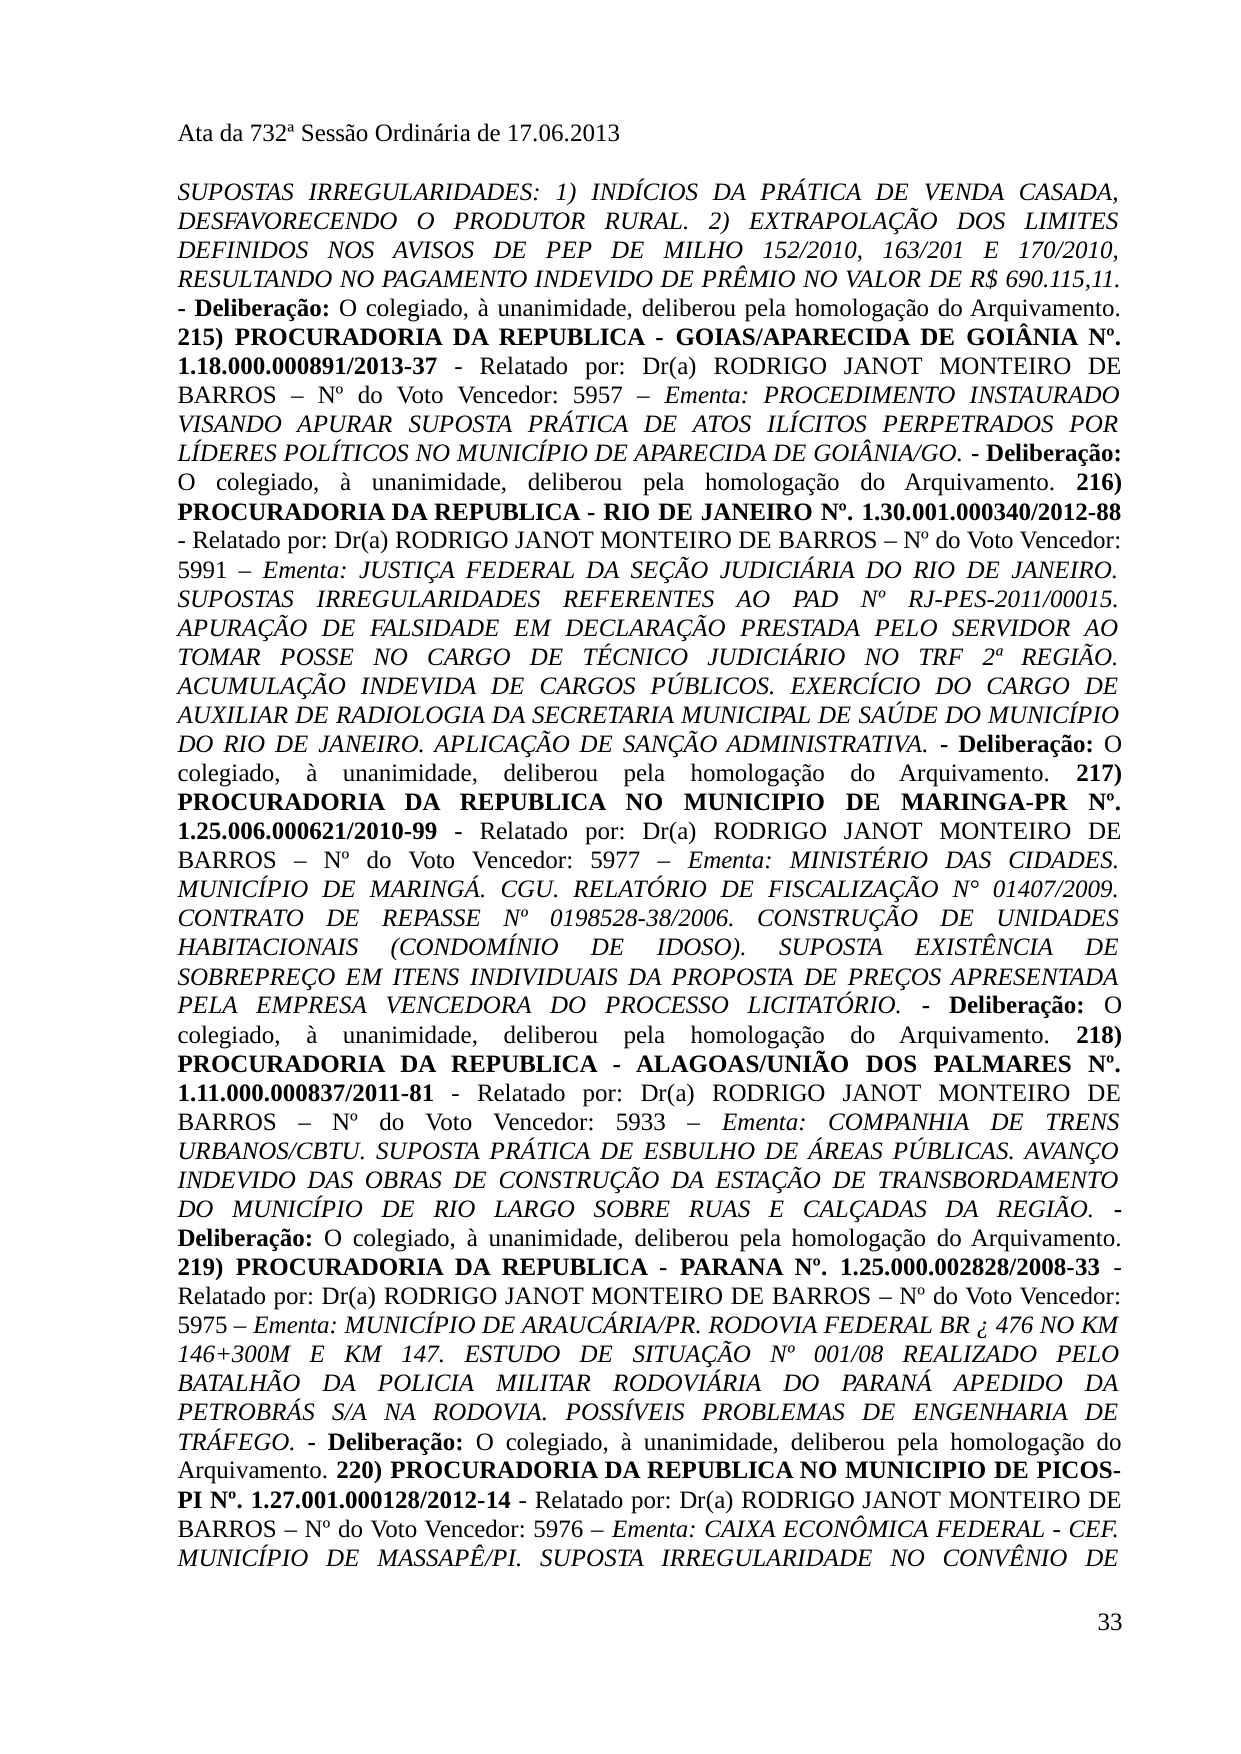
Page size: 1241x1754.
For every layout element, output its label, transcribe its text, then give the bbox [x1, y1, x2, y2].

text SUPOSTAS IRREGULARIDADES: 1) INDÍCIOS DA PRÁTICA DE VENDA CASADA, DESFAVORECENDO O PRODUTOR RURAL. 2) EXTRAPOLAÇÃO DOS LIMITES DEFINIDOS NOS AVISOS DE PEP DE MILHO 152/2010, 163/201 E 170/2010, RESULTANDO NO PAGAMENTO INDEVIDO DE PRÊMIO NO VALOR DE R$ 690.115,11. - Deliberação: O colegiado, à unanimidade, deliberou pela homologação do Arquivamento. 215) PROCURADORIA DA REPUBLICA - GOIAS/APARECIDA DE GOIÂNIA Nº. 1.18.000.000891/2013-37 - Relatado por: Dr(a) RODRIGO JANOT MONTEIRO DE BARROS – Nº do Voto Vencedor: 5957 – Ementa: PROCEDIMENTO INSTAURADO VISANDO APURAR SUPOSTA PRÁTICA DE ATOS ILÍCITOS PERPETRADOS POR LÍDERES POLÍTICOS NO MUNICÍPIO DE APARECIDA DE GOIÂNIA/GO. - Deliberação: O colegiado, à unanimidade, deliberou pela homologação do Arquivamento. 216) PROCURADORIA DA REPUBLICA - RIO DE JANEIRO Nº. 1.30.001.000340/2012-88 - Relatado por: Dr(a) RODRIGO JANOT MONTEIRO DE BARROS – Nº do Voto Vencedor: 5991 – Ementa: JUSTIÇA FEDERAL DA SEÇÃO JUDICIÁRIA DO RIO DE JANEIRO. SUPOSTAS IRREGULARIDADES REFERENTES AO PAD Nº RJ-PES-2011/00015. APURAÇÃO DE FALSIDADE EM DECLARAÇÃO PRESTADA PELO SERVIDOR AO TOMAR POSSE NO CARGO DE TÉCNICO JUDICIÁRIO NO TRF 2ª REGIÃO. ACUMULAÇÃO INDEVIDA DE CARGOS PÚBLICOS. EXERCÍCIO DO CARGO DE AUXILIAR DE RADIOLOGIA DA SECRETARIA MUNICIPAL DE SAÚDE DO MUNICÍPIO DO RIO DE JANEIRO. APLICAÇÃO DE SANÇÃO ADMINISTRATIVA. - Deliberação: O colegiado, à unanimidade, deliberou pela homologação do Arquivamento. 217) PROCURADORIA DA REPUBLICA NO MUNICIPIO DE MARINGA-PR Nº. 1.25.006.000621/2010-99 - Relatado por: Dr(a) RODRIGO JANOT MONTEIRO DE BARROS – Nº do Voto Vencedor: 5977 – Ementa: MINISTÉRIO DAS CIDADES. MUNICÍPIO DE MARINGÁ. CGU. RELATÓRIO DE FISCALIZAÇÃO N° 01407/2009. CONTRATO DE REPASSE Nº 0198528-38/2006. CONSTRUÇÃO DE UNIDADES HABITACIONAIS (CONDOMÍNIO DE IDOSO). SUPOSTA EXISTÊNCIA DE SOBREPREÇO EM ITENS INDIVIDUAIS DA PROPOSTA DE PREÇOS APRESENTADA PELA EMPRESA VENCEDORA DO PROCESSO LICITATÓRIO. - Deliberação: O colegiado, à unanimidade, deliberou pela homologação do Arquivamento. 218) PROCURADORIA DA REPUBLICA - ALAGOAS/UNIÃO DOS PALMARES Nº. 1.11.000.000837/2011-81 - Relatado por: Dr(a) RODRIGO JANOT MONTEIRO DE BARROS – Nº do Voto Vencedor: 5933 – Ementa: COMPANHIA DE TRENS URBANOS/CBTU. SUPOSTA PRÁTICA DE ESBULHO DE ÁREAS PÚBLICAS. AVANÇO INDEVIDO DAS OBRAS DE CONSTRUÇÃO DA ESTAÇÃO DE TRANSBORDAMENTO DO MUNICÍPIO DE RIO LARGO SOBRE RUAS E CALÇADAS DA REGIÃO. - Deliberação: O colegiado, à unanimidade, deliberou pela homologação do Arquivamento. 219) PROCURADORIA DA REPUBLICA - PARANA Nº. 1.25.000.002828/2008-33 - Relatado por: Dr(a) RODRIGO JANOT MONTEIRO DE BARROS – Nº do Voto Vencedor: 5975 – Ementa: MUNICÍPIO DE ARAUCÁRIA/PR. RODOVIA FEDERAL BR ¿ 476 NO KM 146+300M E KM 147. ESTUDO DE SITUAÇÃO Nº 001/08 REALIZADO PELO BATALHÃO DA POLICIA MILITAR RODOVIÁRIA DO PARANÁ APEDIDO DA PETROBRÁS S/A NA RODOVIA. POSSÍVEIS PROBLEMAS DE ENGENHARIA DE TRÁFEGO. - Deliberação: O colegiado, à unanimidade, deliberou pela homologação do Arquivamento. 220) PROCURADORIA DA REPUBLICA NO MUNICIPIO DE PICOS-PI Nº. 1.27.001.000128/2012-14 - Relatado por: Dr(a) RODRIGO JANOT MONTEIRO DE BARROS – Nº do Voto Vencedor: 5976 – Ementa: CAIXA ECONÔMICA FEDERAL - CEF. MUNICÍPIO DE MASSAPÊ/PI. SUPOSTA IRREGULARIDADE NO CONVÊNIO DE [177, 177, 1122, 1572]
